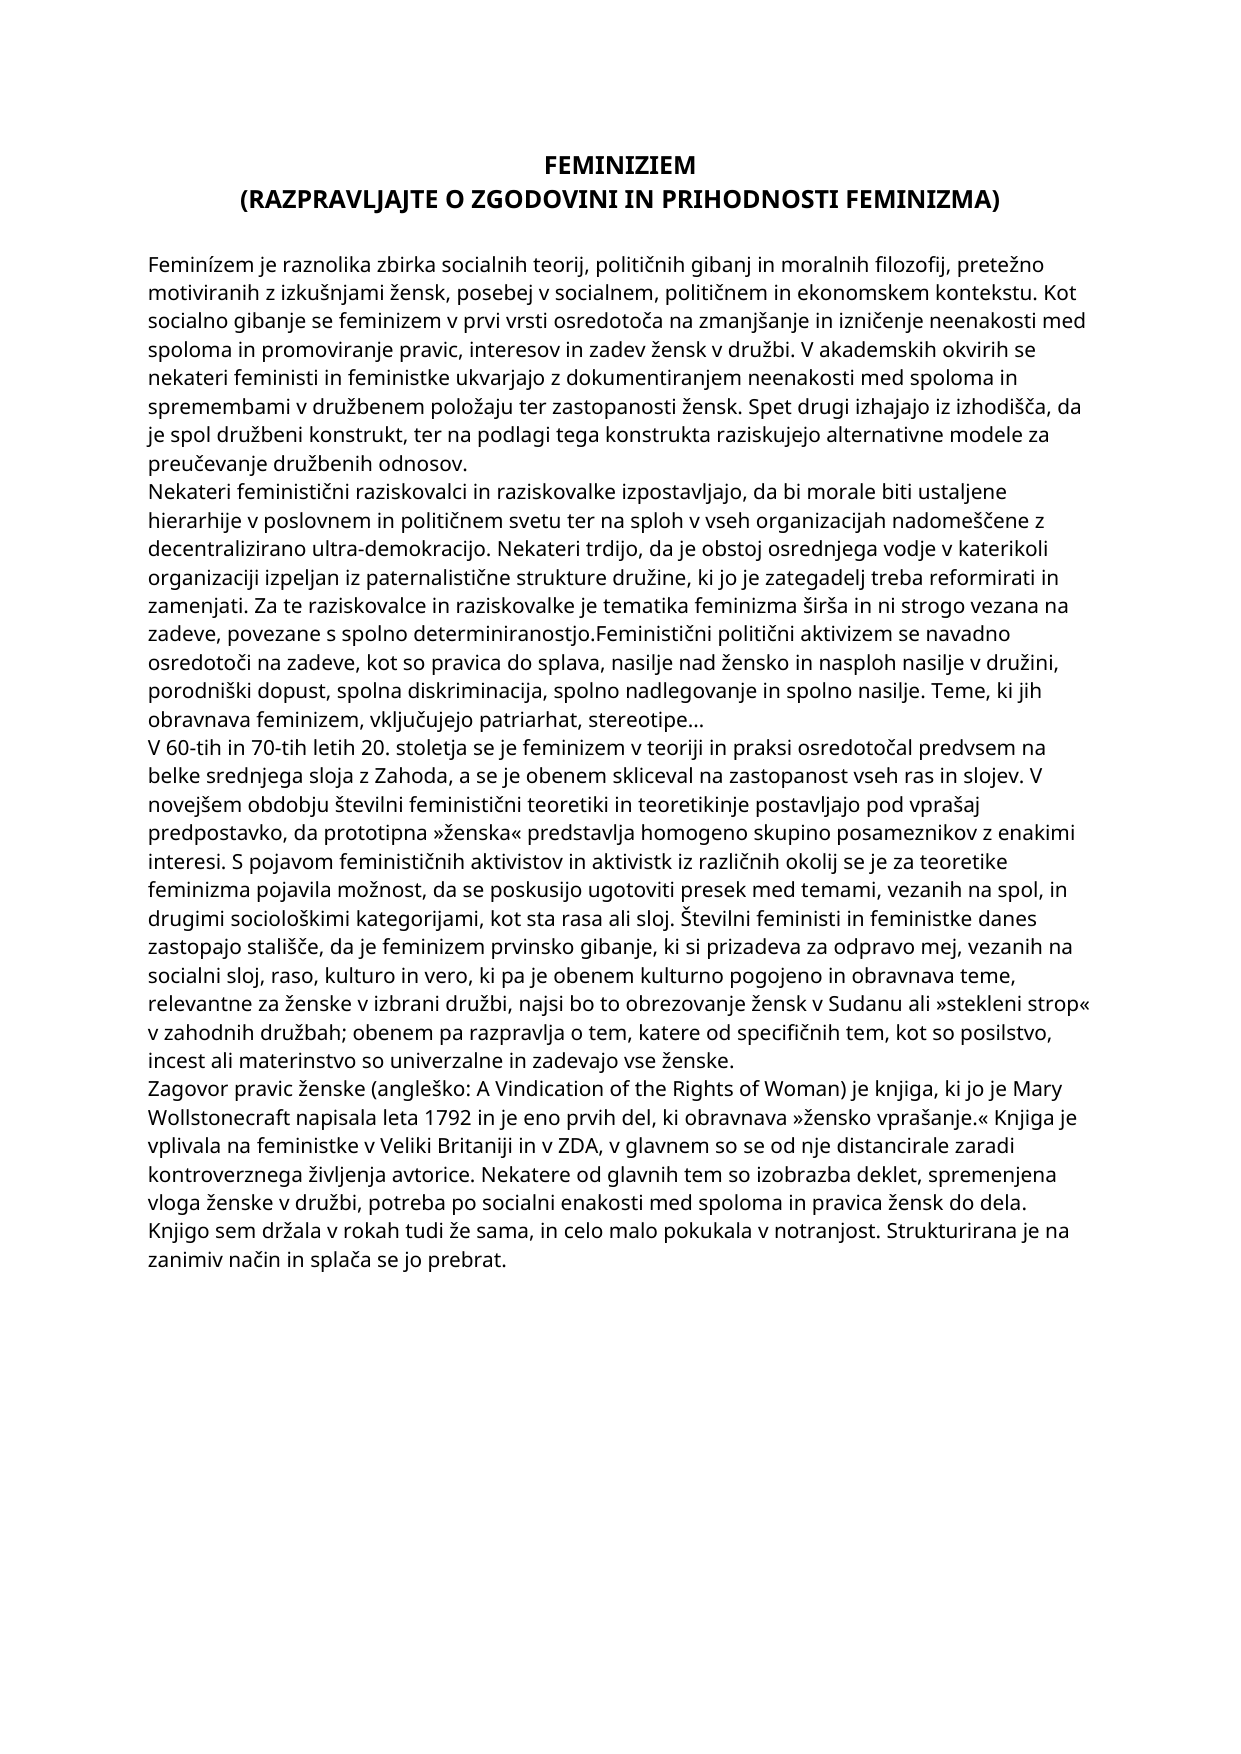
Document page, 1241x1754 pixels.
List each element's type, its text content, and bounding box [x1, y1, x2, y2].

text V 60-tih in 70-tih letih 20. stoletja se je feminizem v teoriji in praksi osredotočal predvsem na belke srednjega sloja z Zahoda, a se je obenem skliceval na zastopanost vseh ras in slojev. V novejšem obdobju številni feministični teoretiki in teoretikinje postavljajo pod vprašaj predpostavko, da prototipna »ženska« predstavlja homogeno skupino posameznikov z enakimi interesi. S pojavom feminističnih aktivistov in aktivistk iz različnih okolij se je za teoretike feminizma pojavila možnost, da se poskusijo ugotoviti presek med temami, vezanih na spol, in drugimi sociološkimi kategorijami, kot sta rasa ali sloj. Številni feministi in feministke danes zastopajo stališče, da je feminizem prvinsko gibanje, ki si prizadeva za odpravo mej, vezanih na socialni sloj, raso, kulturo in vero, ki pa je obenem kulturno pogojeno in obravnava teme, relevantne za ženske v izbrani družbi, najsi bo to obrezovanje žensk v Sudanu ali »stekleni strop« v zahodnih družbah; obenem pa razpravlja o tem, katere od specifičnih tem, kot so posilstvo, incest ali materinstvo so univerzalne in zadevajo vse ženske. [148, 733, 1093, 1074]
text Nekateri feministični raziskovalci in raziskovalke izpostavljajo, da bi morale biti ustaljene hierarhije v poslovnem in političnem svetu ter na sploh v vseh organizacijah nadomeščene z decentralizirano ultra-demokracijo. Nekateri trdijo, da je obstoj osrednjega vodje v katerikoli organizaciji izpeljan iz paternalistične strukture družine, ki jo je zategadelj treba reformirati in zamenjati. Za te raziskovalce in raziskovalke je tematika feminizma širša in ni strogo vezana na zadeve, povezane s spolno determiniranostjo.Feministični politični aktivizem se navadno osredotoči na zadeve, kot so pravica do splava, nasilje nad žensko in nasploh nasilje v družini, porodniški dopust, spolna diskriminacija, spolno nadlegovanje in spolno nasilje. Teme, ki jih obravnava feminizem, vključujejo patriarhat, stereotipe… [148, 477, 1093, 733]
text (RAZPRAVLJAJTE O ZGODOVINI IN PRIHODNOSTI FEMINIZMA) [148, 182, 1093, 216]
text Zagovor pravic ženske (angleško: A Vindication of the Rights of Woman) je knjiga, ki jo je Mary Wollstonecraft napisala leta 1792 in je eno prvih del, ki obravnava »žensko vprašanje.« Knjiga je vplivala na feministke v Veliki Britaniji in v ZDA, v glavnem so se od nje distancirale zaradi kontroverznega življenja avtorice. Nekatere od glavnih tem so izobrazba deklet, spremenjena vloga ženske v družbi, potreba po socialni enakosti med spoloma in pravica žensk do dela. Knjigo sem držala v rokah tudi že sama, in celo malo pokukala v notranjost. Strukturirana je na zanimiv način in splača se jo prebrat. [148, 1074, 1093, 1273]
text FEMINIZIEM [148, 148, 1093, 182]
text Feminízem je raznolika zbirka socialnih teorij, političnih gibanj in moralnih filozofij, pretežno motiviranih z izkušnjami žensk, posebej v socialnem, političnem in ekonomskem kontekstu. Kot socialno gibanje se feminizem v prvi vrsti osredotoča na zmanjšanje in izničenje neenakosti med spoloma in promoviranje pravic, interesov in zadev žensk v družbi. V akademskih okvirih se nekateri feministi in feministke ukvarjajo z dokumentiranjem neenakosti med spoloma in spremembami v družbenem položaju ter zastopanosti žensk. Spet drugi izhajajo iz izhodišča, da je spol družbeni konstrukt, ter na podlagi tega konstrukta raziskujejo alternativne modele za preučevanje družbenih odnosov. [148, 250, 1093, 477]
